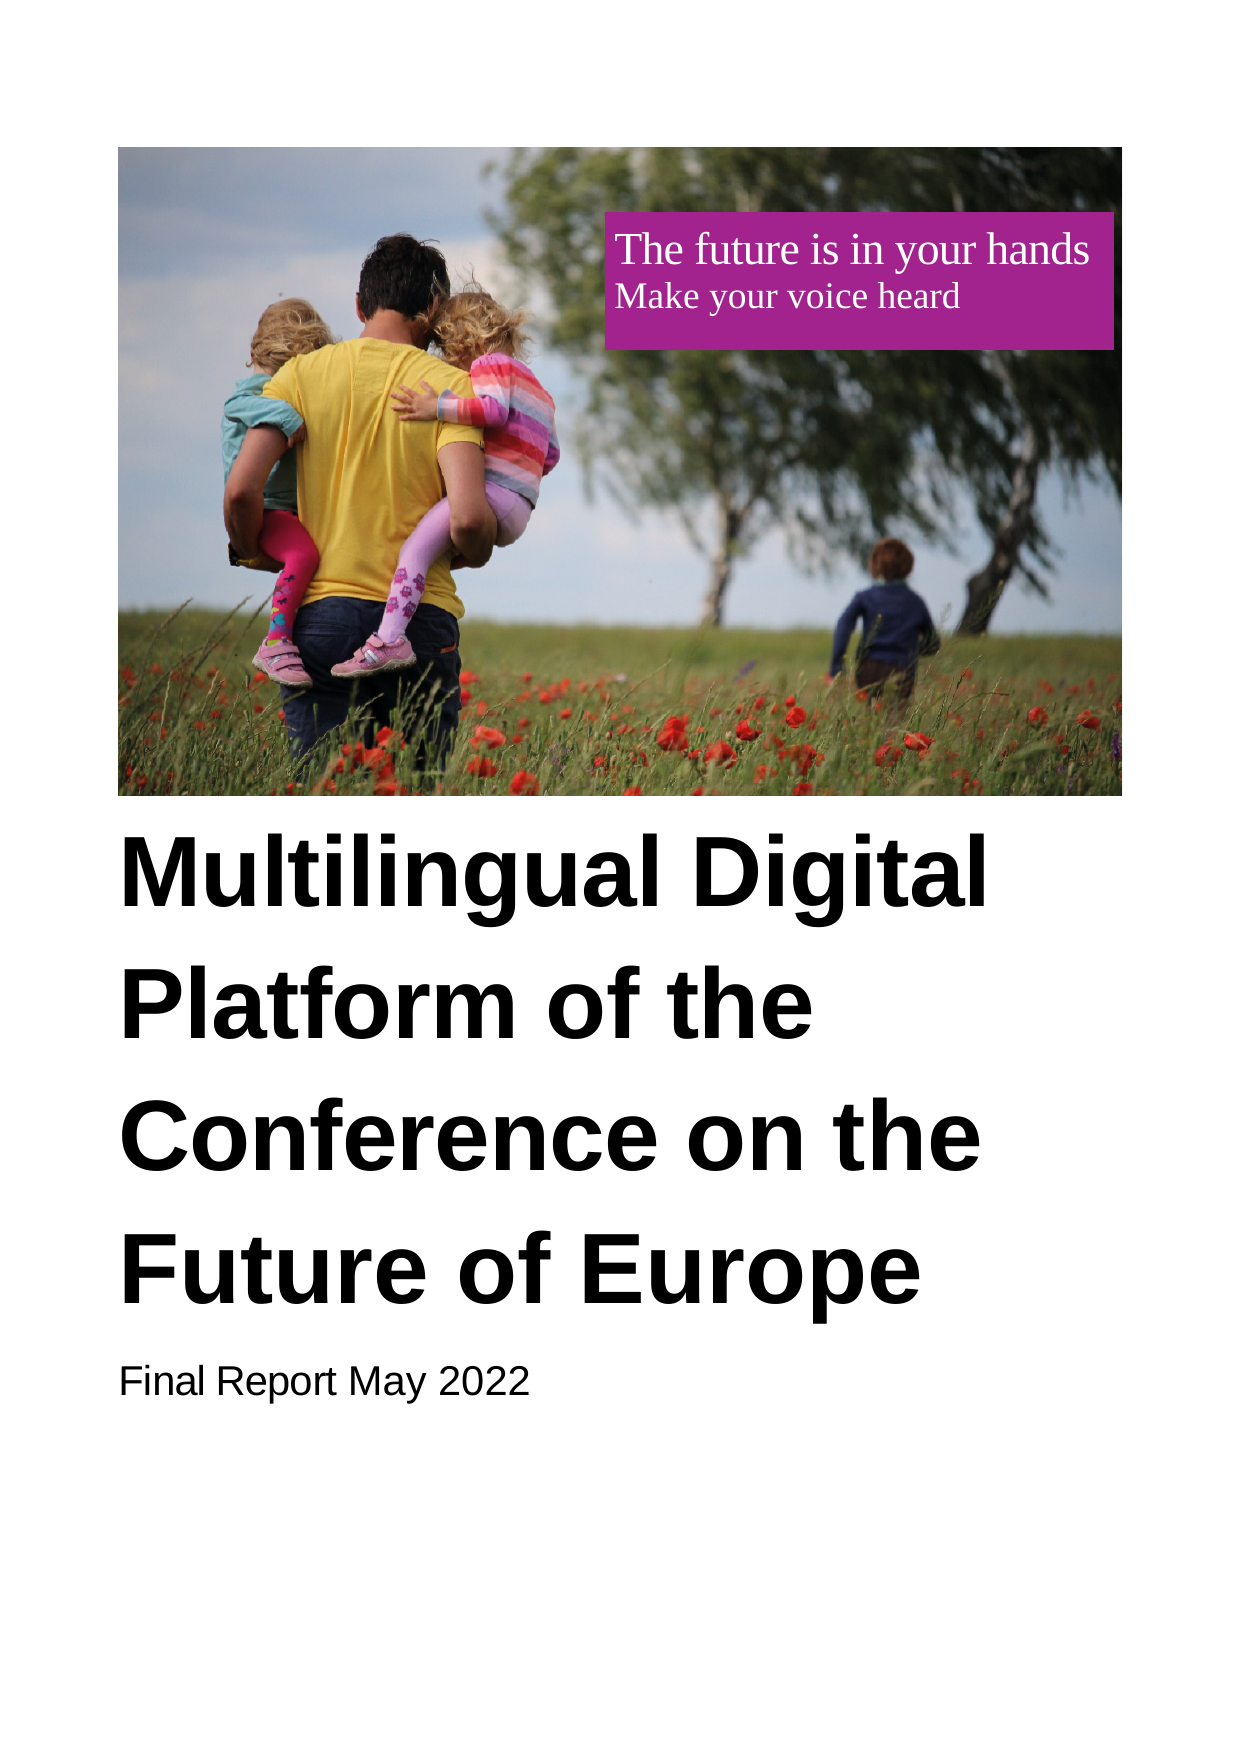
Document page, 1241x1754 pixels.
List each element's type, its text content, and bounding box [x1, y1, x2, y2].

text Final Report May 2022 [118, 1356, 1122, 1431]
text The future is in your hands Make your voice heard [614, 221, 1106, 317]
picture [118, 147, 1123, 796]
text Multilingual Digital Platform of the Conference on the Future of Europe [118, 796, 1122, 1324]
